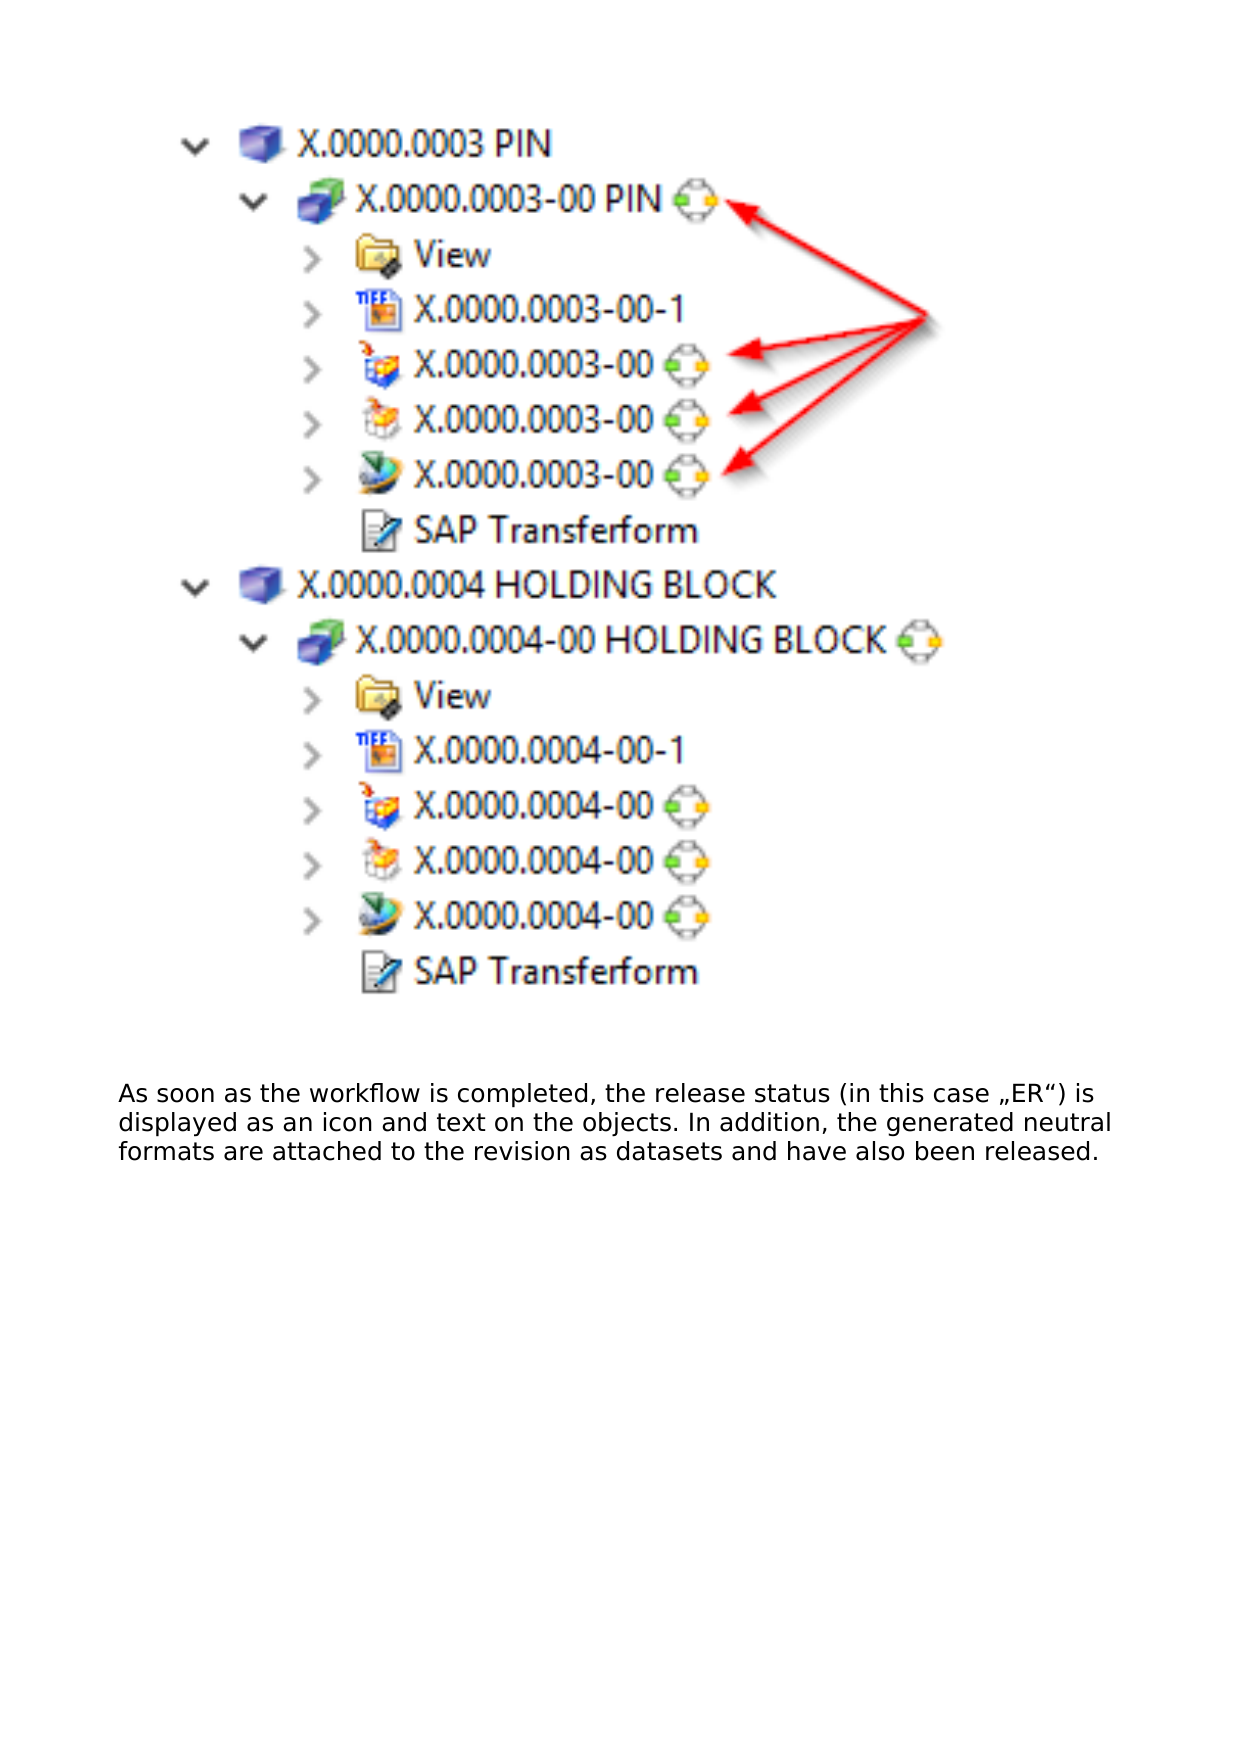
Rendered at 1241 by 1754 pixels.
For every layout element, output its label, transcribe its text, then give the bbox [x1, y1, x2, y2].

picture [118, 118, 1123, 1080]
text As soon as the workflow is completed, the release status (in this case „ER“) is displayed as an icon and text on the objects. In addition, the generated neutral formats are attached to the revision as datasets and have also been released. [118, 1080, 1122, 1167]
